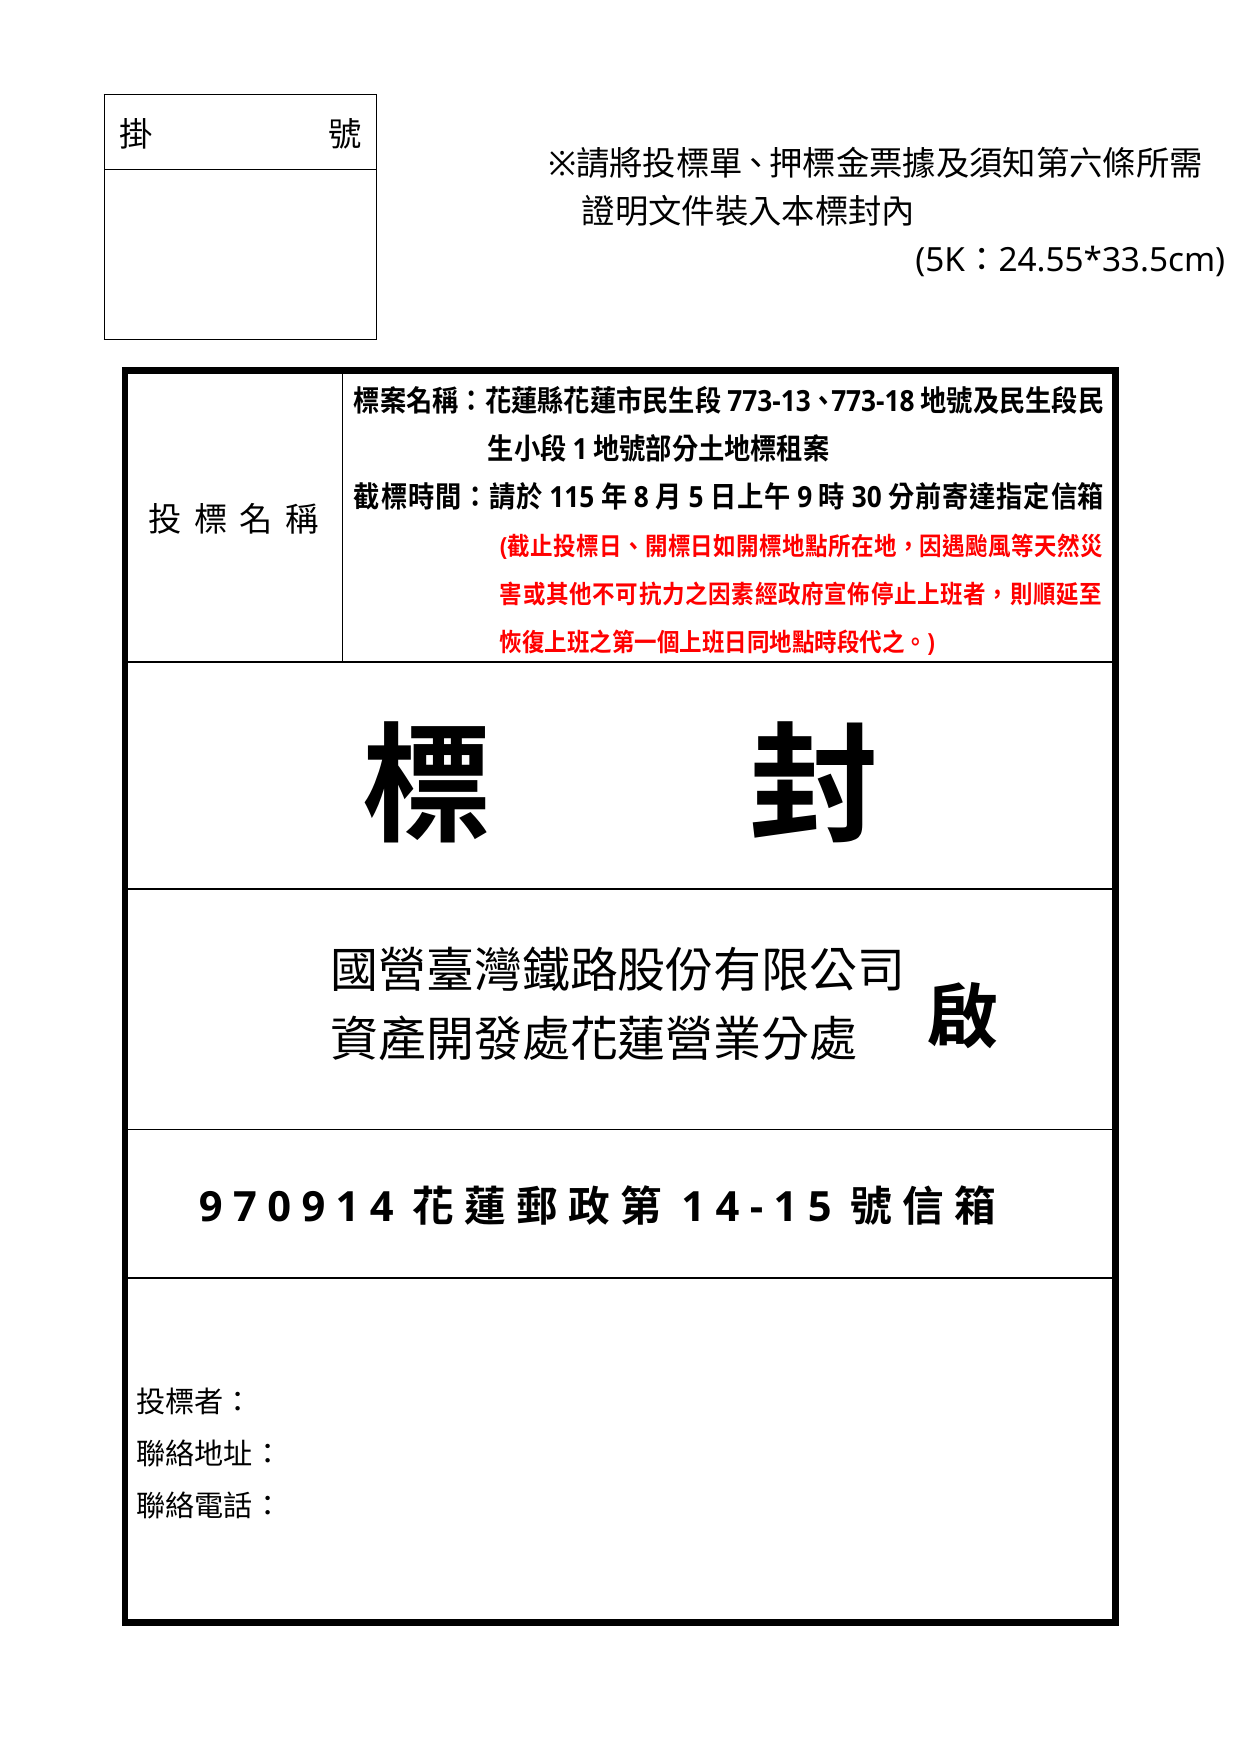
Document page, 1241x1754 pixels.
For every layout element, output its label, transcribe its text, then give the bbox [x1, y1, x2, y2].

table_header 標案名稱：花蓮縣花蓮市民生段773-13、773-18地號及民生段民生小段1地號部分土地標租案 截標時間：請於115年8月5日上午9時30分前寄達指定信箱(截止投標日、開標日如開標地點所在地，因遇颱風等天然災害或其他不可抗力之因素經政府宣佈停止上班者，則順延至恢復上班之第一個上班日同地點時段代之。) [343, 374, 1112, 661]
table_cell [105, 170, 376, 339]
table_cell 標 封 [128, 663, 1112, 888]
table_header 投標名稱 [128, 374, 342, 661]
table_cell 投標者： 聯絡地址： 聯絡電話： [128, 1279, 1112, 1619]
text ※請將投標單、押標金票據及須知第六條所需 證明文件裝入本標封內 [548, 137, 1225, 233]
table_cell 國營臺灣鐵路股份有限公司資產開發處花蓮營業分處 啟 [128, 890, 1112, 1129]
table_header 掛號 [105, 95, 376, 169]
text (5K：24.55*33.5cm) [548, 233, 1225, 282]
table_cell 970914花蓮郵政第14-15號信箱 [128, 1130, 1112, 1277]
